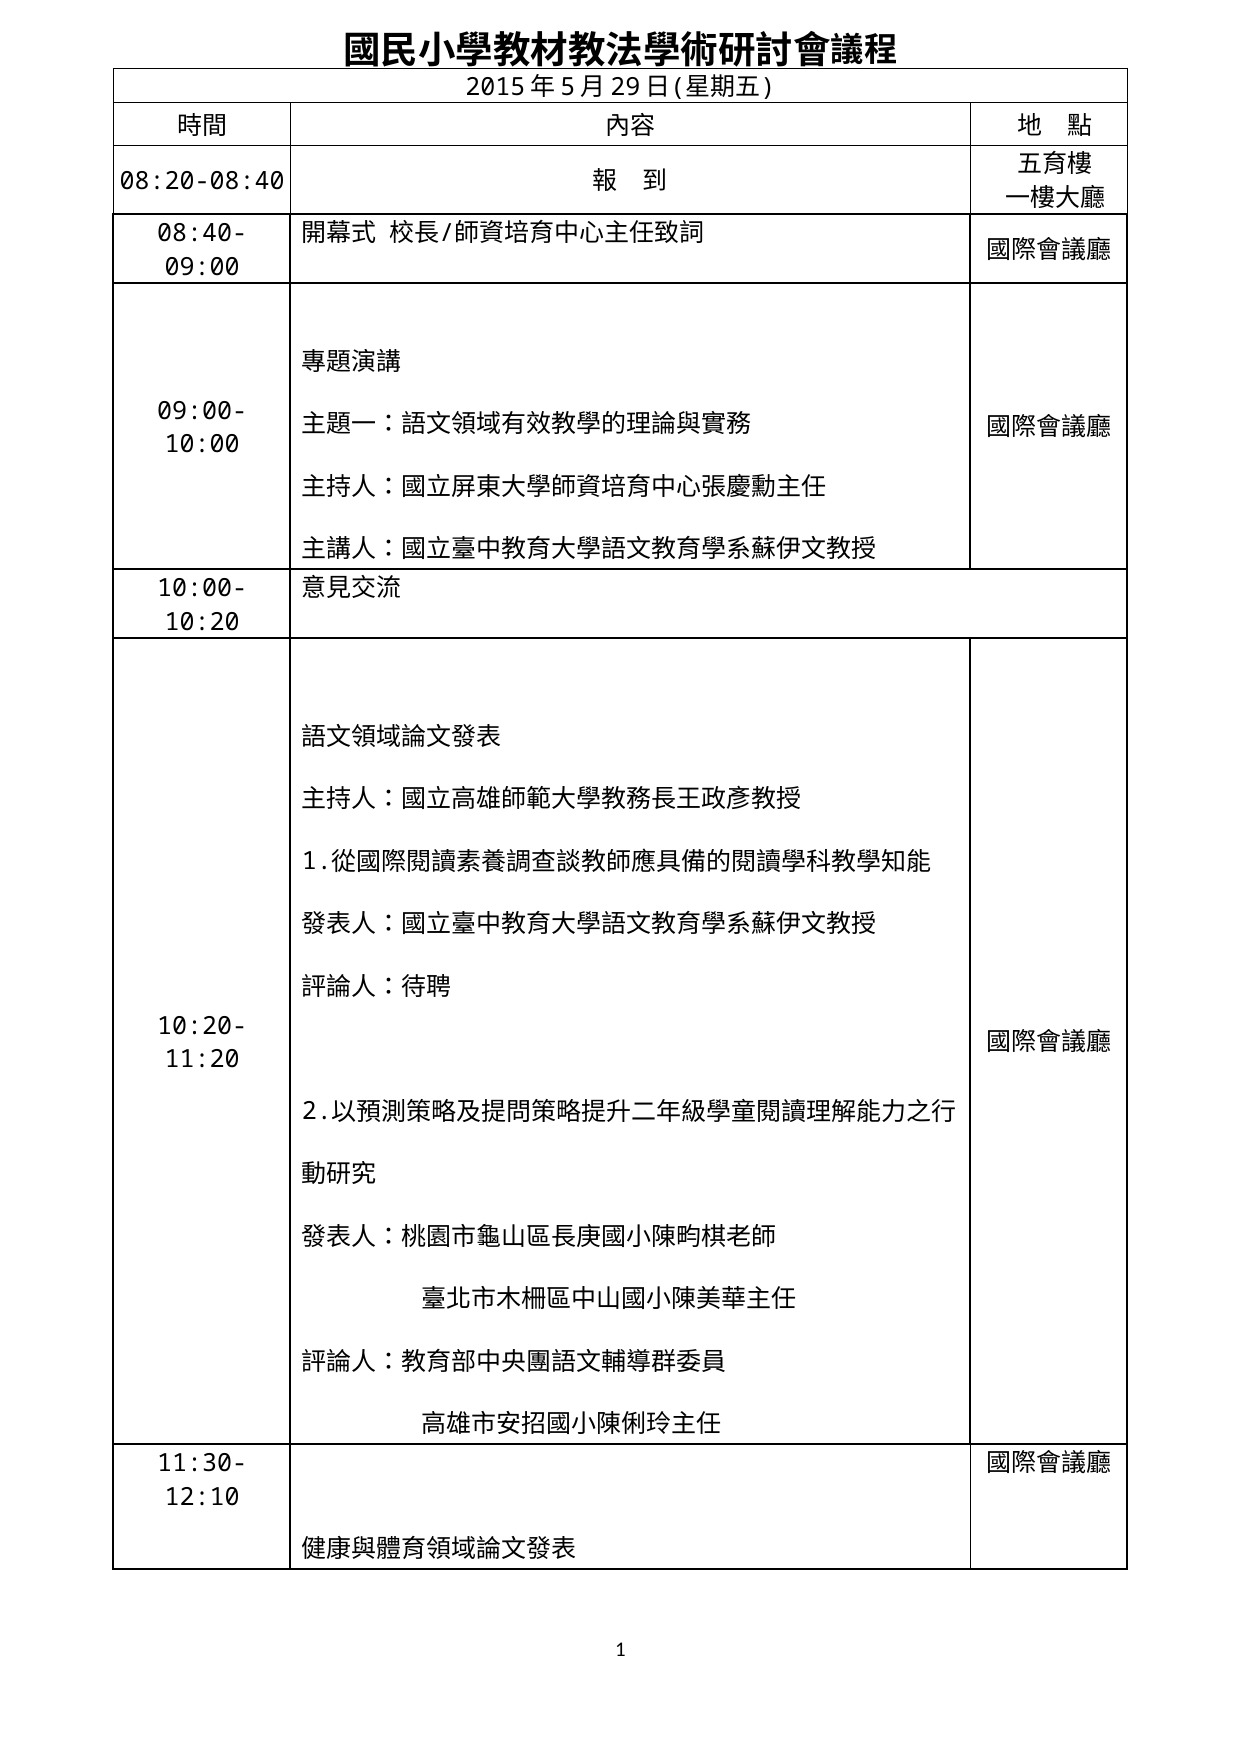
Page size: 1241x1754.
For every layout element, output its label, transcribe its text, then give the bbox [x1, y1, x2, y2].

table_cell 08:40-09:00 [114, 215, 289, 282]
table_header 2015年5月29日(星期五) [114, 69, 1127, 102]
table_cell 國際會議廳 [971, 215, 1126, 282]
table_cell 專題演講 主題一：語文領域有效教學的理論與實務 主持人：國立屏東大學師資培育中心張慶勳主任 主講人：國立臺中教育大學語文教育學系蘇伊文教授 [291, 284, 969, 568]
table_cell 報 到 [291, 146, 970, 213]
table_cell 時間 [114, 103, 290, 145]
table_cell 意見交流 [291, 570, 1126, 637]
table_cell 國際會議廳 [971, 284, 1126, 568]
table_cell 內容 [291, 103, 970, 145]
text 國民小學教材教法學術研討會議程 [118, 5, 1122, 68]
table_cell 10:00-10:20 [114, 570, 289, 637]
table_cell 09:00-10:00 [114, 284, 289, 568]
table_cell 地 點 [971, 103, 1127, 145]
table_cell 開幕式 校長/師資培育中心主任致詞 [291, 215, 969, 282]
table_cell 健康與體育領域論文發表 [291, 1445, 970, 1568]
table_cell 11:30-12:10 [114, 1445, 289, 1568]
table_cell 國際會議廳 [971, 1445, 1126, 1568]
table_cell 五育樓 一樓大廳 [971, 146, 1127, 213]
table_cell 國際會議廳 [971, 639, 1126, 1443]
table_cell 語文領域論文發表 主持人：國立高雄師範大學教務長王政彥教授 1.從國際閱讀素養調查談教師應具備的閱讀學科教學知能 發表人：國立臺中教育大學語文教育學系蘇伊文教授 評論人：待聘 2.以預測策略及提問策略提升二年級學童閱讀理解能力之行動研究 發表人：桃園市龜山區長庚國小陳畇棋老師 臺北市木柵區中山國小陳美華主任 評論人：教育部中央團語文輔導群委員 高雄市安招國小陳俐玲主任 [291, 639, 969, 1443]
table_cell 10:20-11:20 [114, 639, 289, 1443]
table_cell 08:20-08:40 [114, 146, 290, 213]
